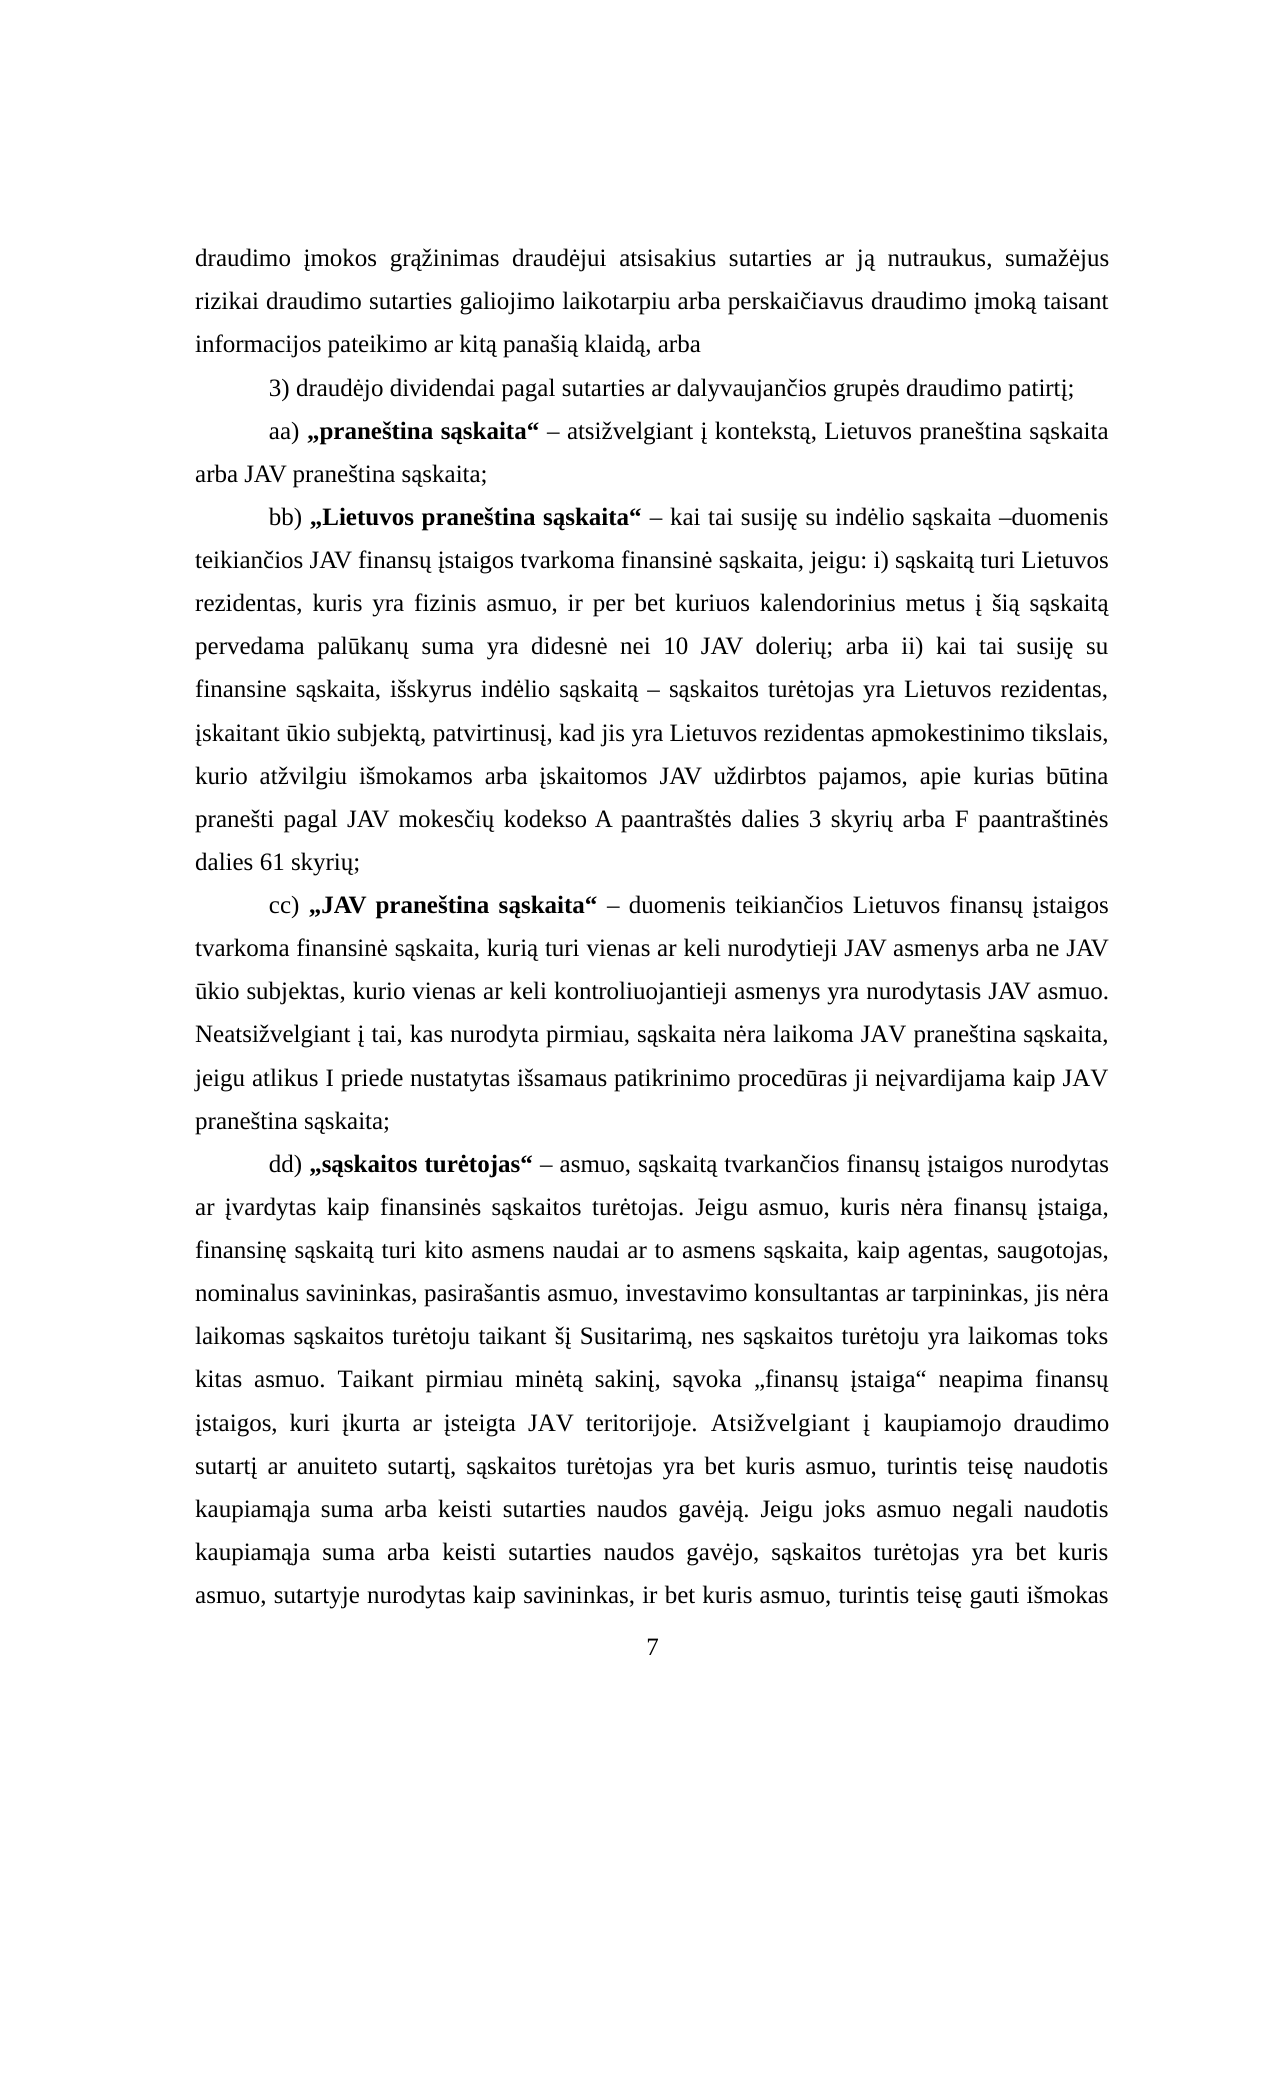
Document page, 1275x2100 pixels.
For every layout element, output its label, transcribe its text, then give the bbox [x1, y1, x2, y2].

text dd) „sąskaitos turėtojas“ – asmuo, sąskaitą tvarkančios finansų įstaigos nurodytas ar įvardytas kaip finansinės sąskaitos turėtojas. Jeigu asmuo, kuris nėra finansų įstaiga, finansinę sąskaitą turi kito asmens naudai ar to asmens sąskaita, kaip agentas, saugotojas, nominalus savininkas, pasirašantis asmuo, investavimo konsultantas ar tarpininkas, jis nėra laikomas sąskaitos turėtoju taikant šį Susitarimą, nes sąskaitos turėtoju yra laikomas toks kitas asmuo. Taikant pirmiau minėtą sakinį, sąvoka „finansų įstaiga“ neapima finansų įstaigos, kuri įkurta ar įsteigta JAV teritorijoje. Atsižvelgiant į kaupiamojo draudimo sutartį ar anuiteto sutartį, sąskaitos turėtojas yra bet kuris asmuo, turintis teisę naudotis kaupiamąja suma arba keisti sutarties naudos gavėją. Jeigu joks asmuo negali naudotis kaupiamąja suma arba keisti sutarties naudos gavėjo, sąskaitos turėtojas yra bet kuris asmuo, sutartyje nurodytas kaip savininkas, ir bet kuris asmuo, turintis teisę gauti išmokas [195, 1149, 1109, 1609]
text draudimo įmokos grąžinimas draudėjui atsisakius sutarties ar ją nutraukus, sumažėjus rizikai draudimo sutarties galiojimo laikotarpiu arba perskaičiavus draudimo įmoką taisant informacijos pateikimo ar kitą panašią klaidą, arba [195, 243, 1109, 358]
text cc) „JAV praneština sąskaita“ – duomenis teikiančios Lietuvos finansų įstaigos tvarkoma finansinė sąskaita, kurią turi vienas ar keli nurodytieji JAV asmenys arba ne JAV ūkio subjektas, kurio vienas ar keli kontroliuojantieji asmenys yra nurodytasis JAV asmuo. Neatsižvelgiant į tai, kas nurodyta pirmiau, sąskaita nėra laikoma JAV praneština sąskaita, jeigu atlikus I priede nustatytas išsamaus patikrinimo procedūras ji neįvardijama kaip JAV praneština sąskaita; [195, 890, 1109, 1134]
text aa) „praneština sąskaita“ – atsižvelgiant į kontekstą, Lietuvos praneština sąskaita arba JAV praneština sąskaita; [195, 416, 1109, 488]
text 3) draudėjo dividendai pagal sutarties ar dalyvaujančios grupės draudimo patirtį; [195, 373, 1109, 401]
text bb) „Lietuvos praneština sąskaita“ – kai tai susiję su indėlio sąskaita –duomenis teikiančios JAV finansų įstaigos tvarkoma finansinė sąskaita, jeigu: i) sąskaitą turi Lietuvos rezidentas, kuris yra fizinis asmuo, ir per bet kuriuos kalendorinius metus į šią sąskaitą pervedama palūkanų suma yra didesnė nei 10 JAV dolerių; arba ii) kai tai susiję su finansine sąskaita, išskyrus indėlio sąskaitą – sąskaitos turėtojas yra Lietuvos rezidentas, įskaitant ūkio subjektą, patvirtinusį, kad jis yra Lietuvos rezidentas apmokestinimo tikslais, kurio atžvilgiu išmokamos arba įskaitomos JAV uždirbtos pajamos, apie kurias būtina pranešti pagal JAV mokesčių kodekso A paantraštės dalies 3 skyrių arba F paantraštinės dalies 61 skyrių; [195, 502, 1109, 876]
